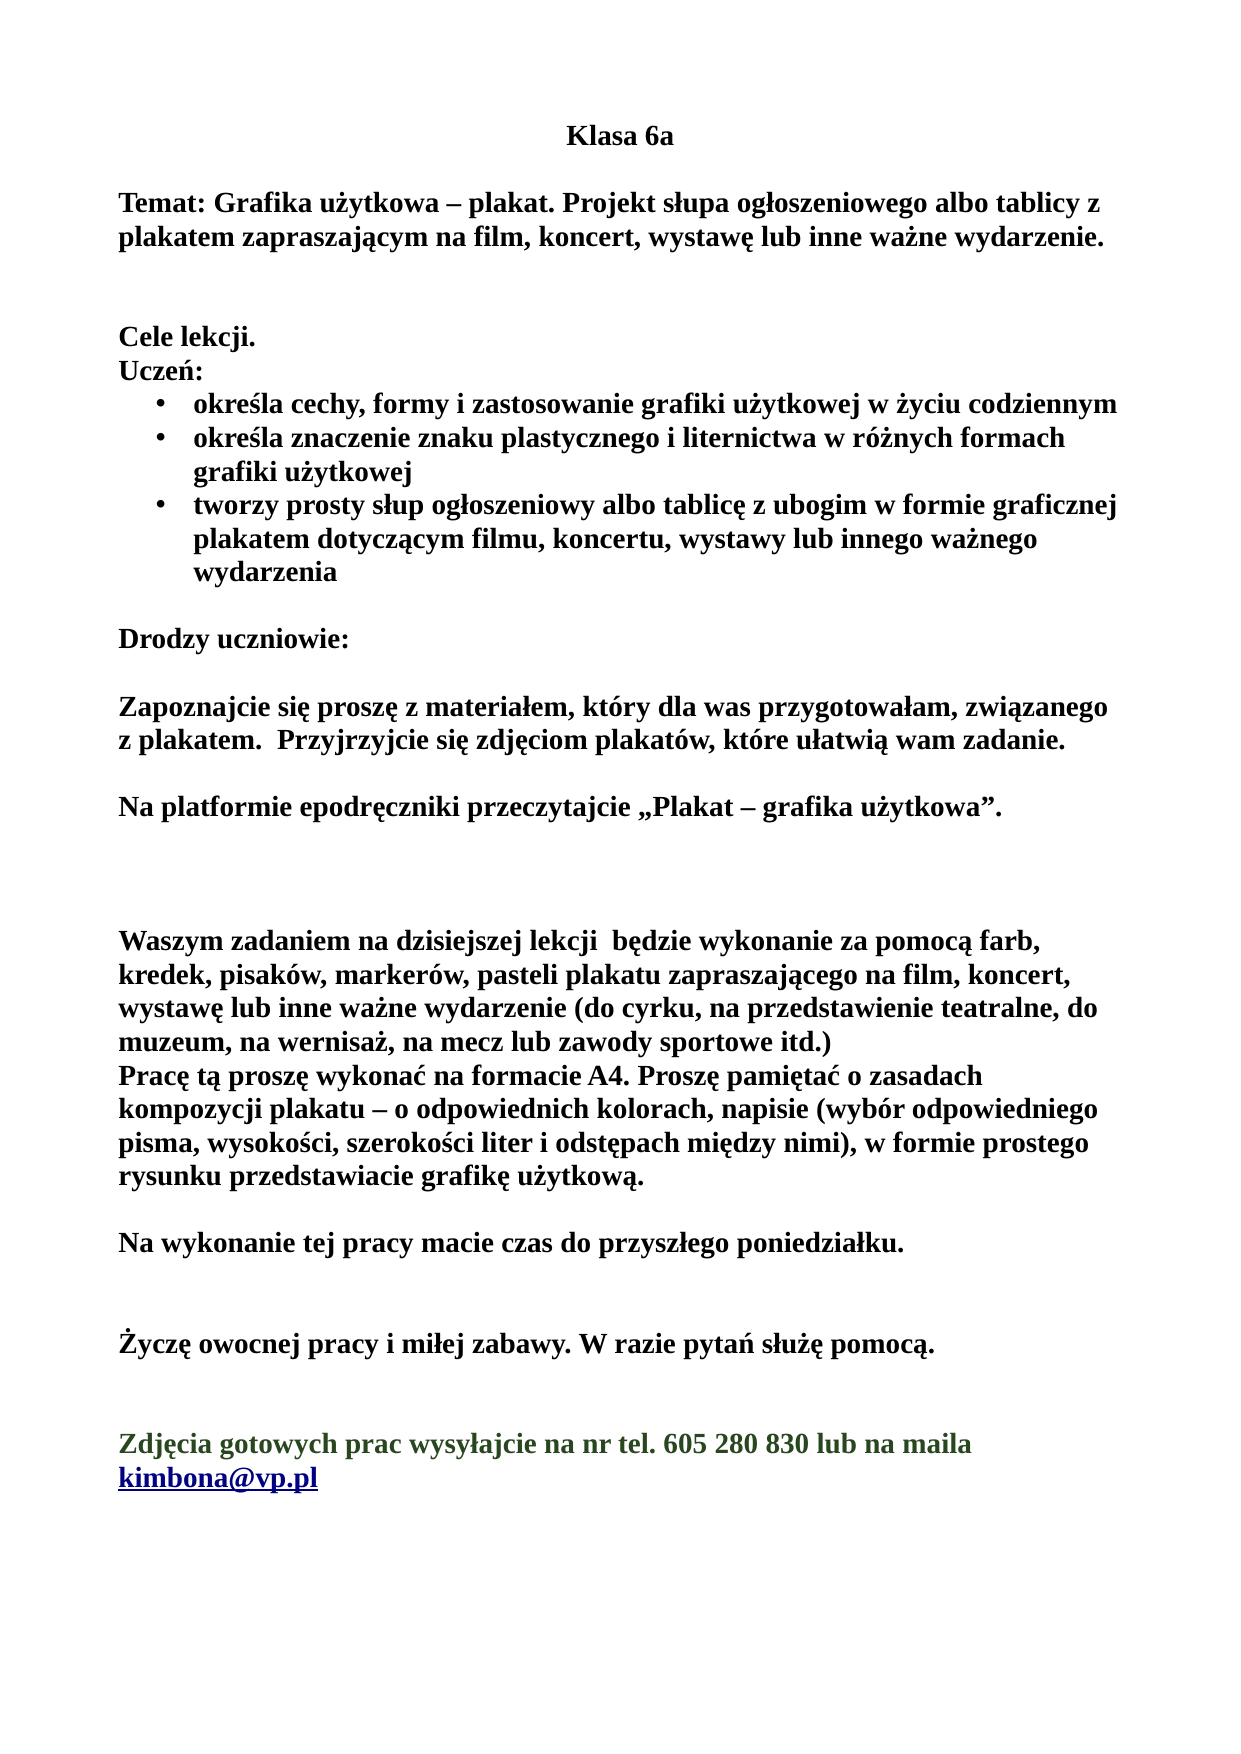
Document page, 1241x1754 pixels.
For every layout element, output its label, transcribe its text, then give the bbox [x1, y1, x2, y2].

text Życzę owocnej pracy i miłej zabawy. W razie pytań służę pomocą. [118, 1326, 1122, 1359]
text Cele lekcji. [118, 319, 1122, 353]
list określa cechy, formy i zastosowanie grafiki użytkowej w życiu codziennym [156, 386, 1122, 420]
text Temat: Grafika użytkowa – plakat. Projekt słupa ogłoszeniowego albo tablicy z plakatem zapraszającym na film, koncert, wystawę lub inne ważne wydarzenie. [118, 185, 1122, 252]
text Na platformie epodręczniki przeczytajcie „Plakat – grafika użytkowa”. [118, 789, 1122, 823]
text Zdjęcia gotowych prac wysyłajcie na nr tel. 605 280 830 lub na maila kimbona@vp.pl [118, 1427, 1122, 1494]
list tworzy prosty słup ogłoszeniowy albo tablicę z ubogim w formie graficznej plakatem dotyczącym filmu, koncertu, wystawy lub innego ważnego wydarzenia [156, 487, 1122, 588]
text Klasa 6a [118, 118, 1122, 152]
text Drodzy uczniowie: [118, 622, 1122, 655]
list określa znaczenie znaku plastycznego i liternictwa w różnych formach grafiki użytkowej [156, 420, 1122, 487]
text Waszym zadaniem na dzisiejszej lekcji będzie wykonanie za pomocą farb, kredek, pisaków, markerów, pasteli plakatu zapraszającego na film, koncert, wystawę lub inne ważne wydarzenie (do cyrku, na przedstawienie teatralne, do muzeum, na wernisaż, na mecz lub zawody sportowe itd.) [118, 923, 1122, 1058]
text Na wykonanie tej pracy macie czas do przyszłego poniedziałku. [118, 1225, 1122, 1259]
text Zapoznajcie się proszę z materiałem, który dla was przygotowałam, związanego z plakatem. Przyjrzyjcie się zdjęciom plakatów, które ułatwią wam zadanie. [118, 689, 1122, 756]
text Uczeń: [118, 353, 1122, 386]
text Pracę tą proszę wykonać na formacie A4. Proszę pamiętać o zasadach kompozycji plakatu – o odpowiednich kolorach, napisie (wybór odpowiedniego pisma, wysokości, szerokości liter i odstępach między nimi), w formie prostego rysunku przedstawiacie grafikę użytkową. [118, 1058, 1122, 1192]
